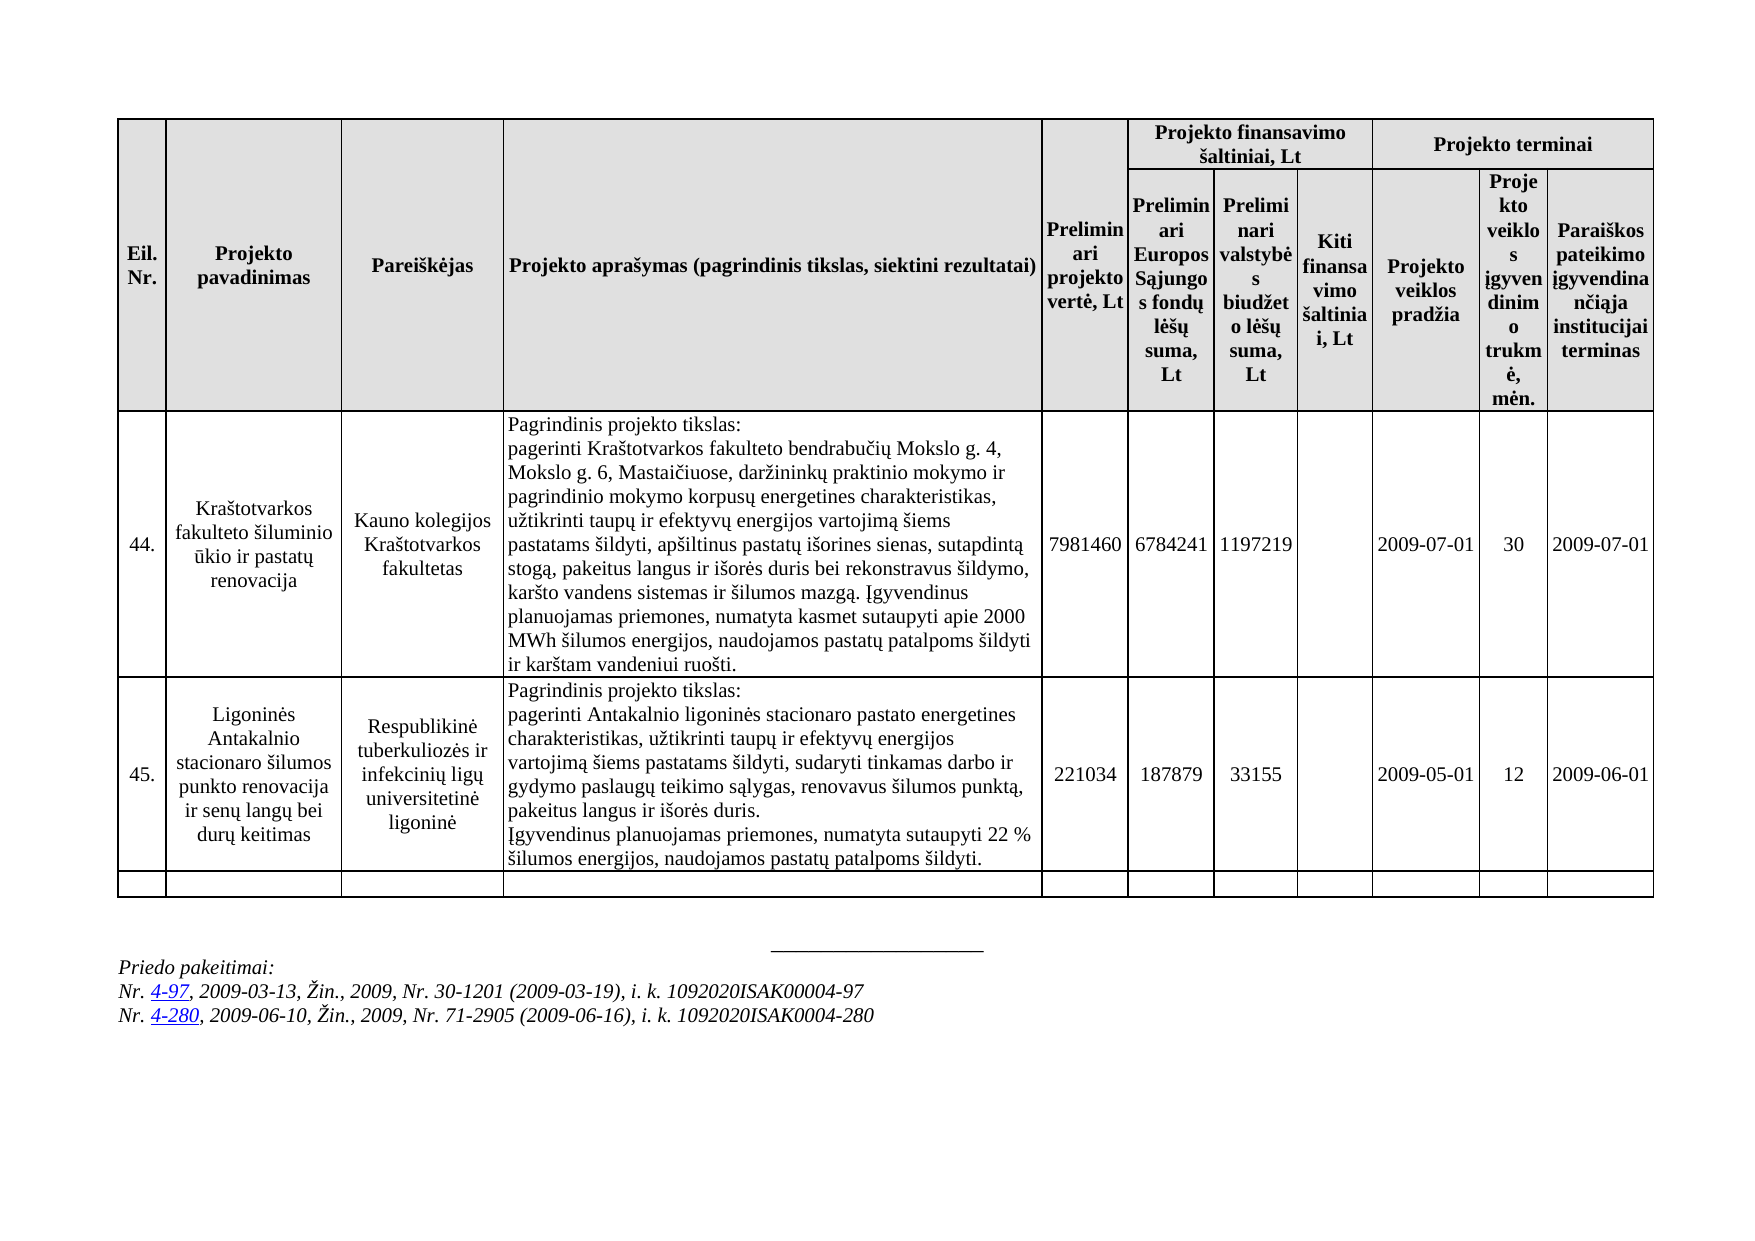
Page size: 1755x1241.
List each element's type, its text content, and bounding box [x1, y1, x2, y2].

table_cell 6784241 [1129, 412, 1213, 676]
text Nr. 4-280, 2009-06-10, Žin., 2009, Nr. 71-2905 (2009-06-16), i. k. 1092020ISAK0004-280 [118, 1003, 1636, 1027]
table_cell [1373, 872, 1479, 896]
table_cell 7981460 [1043, 412, 1127, 676]
table_cell Kiti finansavimo šaltiniai, Lt [1298, 170, 1372, 410]
table_cell 12 [1480, 678, 1547, 870]
table_cell Projekto veiklos įgyvendinimo trukmė, mėn. [1480, 170, 1547, 410]
table_cell 44. [119, 412, 165, 676]
table_header Projekto aprašymas (pagrindinis tikslas, siektini rezultatai) [504, 120, 1041, 410]
table_cell [119, 872, 165, 896]
text Nr. 4-97, 2009-03-13, Žin., 2009, Nr. 30-1201 (2009-03-19), i. k. 1092020ISAK00004-97 [118, 979, 1636, 1003]
table_cell Paraiškos pateikimo įgyvendinančiąja institucijai terminas [1548, 170, 1653, 410]
table_cell Pagrindinis projekto tikslas: pagerinti Kraštotvarkos fakulteto bendrabučių Mokslo g. 4, Mokslo g. 6, Mastaičiuose, daržininkų praktinio mokymo ir pagrindinio mokymo korpusų energetines charakteristikas, užtikrinti taupų ir efektyvų energijos vartojimą šiems pastatams šildyti, apšiltinus pastatų išorines sienas, sutapdintą stogą, pakeitus langus ir išorės duris bei rekonstravus šildymo, karšto vandens sistemas ir šilumos mazgą. Įgyvendinus planuojamas priemones, numatyta kasmet sutaupyti apie 2000 MWh šilumos energijos, naudojamos pastatų patalpoms šildyti ir karštam vandeniui ruošti. [504, 412, 1041, 676]
table_header Eil. Nr. [119, 120, 165, 410]
table_header Pareiškėjas [342, 120, 503, 410]
table_cell Projekto veiklos pradžia [1373, 170, 1479, 410]
table_cell 221034 [1043, 678, 1127, 870]
table_cell Preliminari Europos Sąjungos fondų lėšų suma, Lt [1129, 170, 1213, 410]
text Priedo pakeitimai: [118, 955, 1636, 979]
table_header Preliminari projekto vertė, Lt [1043, 120, 1127, 410]
table_cell 45. [119, 678, 165, 870]
table_cell [1548, 872, 1653, 896]
table_cell 30 [1480, 412, 1547, 676]
table_cell Ligoninės Antakalnio stacionaro šilumos punkto renovacija ir senų langų bei durų keitimas [167, 678, 341, 870]
table_cell [1298, 872, 1372, 896]
table_cell 1197219 [1215, 412, 1297, 676]
table_cell Kraštotvarkos fakulteto šiluminio ūkio ir pastatų renovacija [167, 412, 341, 676]
text _________________ [118, 926, 1636, 955]
table_cell 187879 [1129, 678, 1213, 870]
table_cell Kauno kolegijos Kraštotvarkos fakultetas [342, 412, 503, 676]
table_cell 2009-07-01 [1548, 412, 1653, 676]
table_cell [1215, 872, 1297, 896]
table_cell 2009-07-01 [1373, 412, 1479, 676]
table_cell [1480, 872, 1547, 896]
table_cell Pagrindinis projekto tikslas: pagerinti Antakalnio ligoninės stacionaro pastato energetines charakteristikas, užtikrinti taupų ir efektyvų energijos vartojimą šiems pastatams šildyti, sudaryti tinkamas darbo ir gydymo paslaugų teikimo sąlygas, renovavus šilumos punktą, pakeitus langus ir išorės duris. Įgyvendinus planuojamas priemones, numatyta sutaupyti 22 % šilumos energijos, naudojamos pastatų patalpoms šildyti. [504, 678, 1041, 870]
table_header Projekto terminai [1373, 120, 1653, 168]
table_header Projekto finansavimo šaltiniai, Lt [1129, 120, 1372, 168]
table_cell [1298, 678, 1372, 870]
table_cell 2009-06-01 [1548, 678, 1653, 870]
table_cell Respublikinė tuberkuliozės ir infekcinių ligų universitetinė ligoninė [342, 678, 503, 870]
table_cell [504, 872, 1041, 896]
table_cell [167, 872, 341, 896]
table_cell [342, 872, 503, 896]
table_cell [1043, 872, 1127, 896]
table_cell 2009-05-01 [1373, 678, 1479, 870]
table_cell 33155 [1215, 678, 1297, 870]
table_cell [1129, 872, 1213, 896]
table_cell [1298, 412, 1372, 676]
table_header Projekto pavadinimas [167, 120, 341, 410]
table_cell Preliminari valstybės biudžeto lėšų suma, Lt [1215, 170, 1297, 410]
